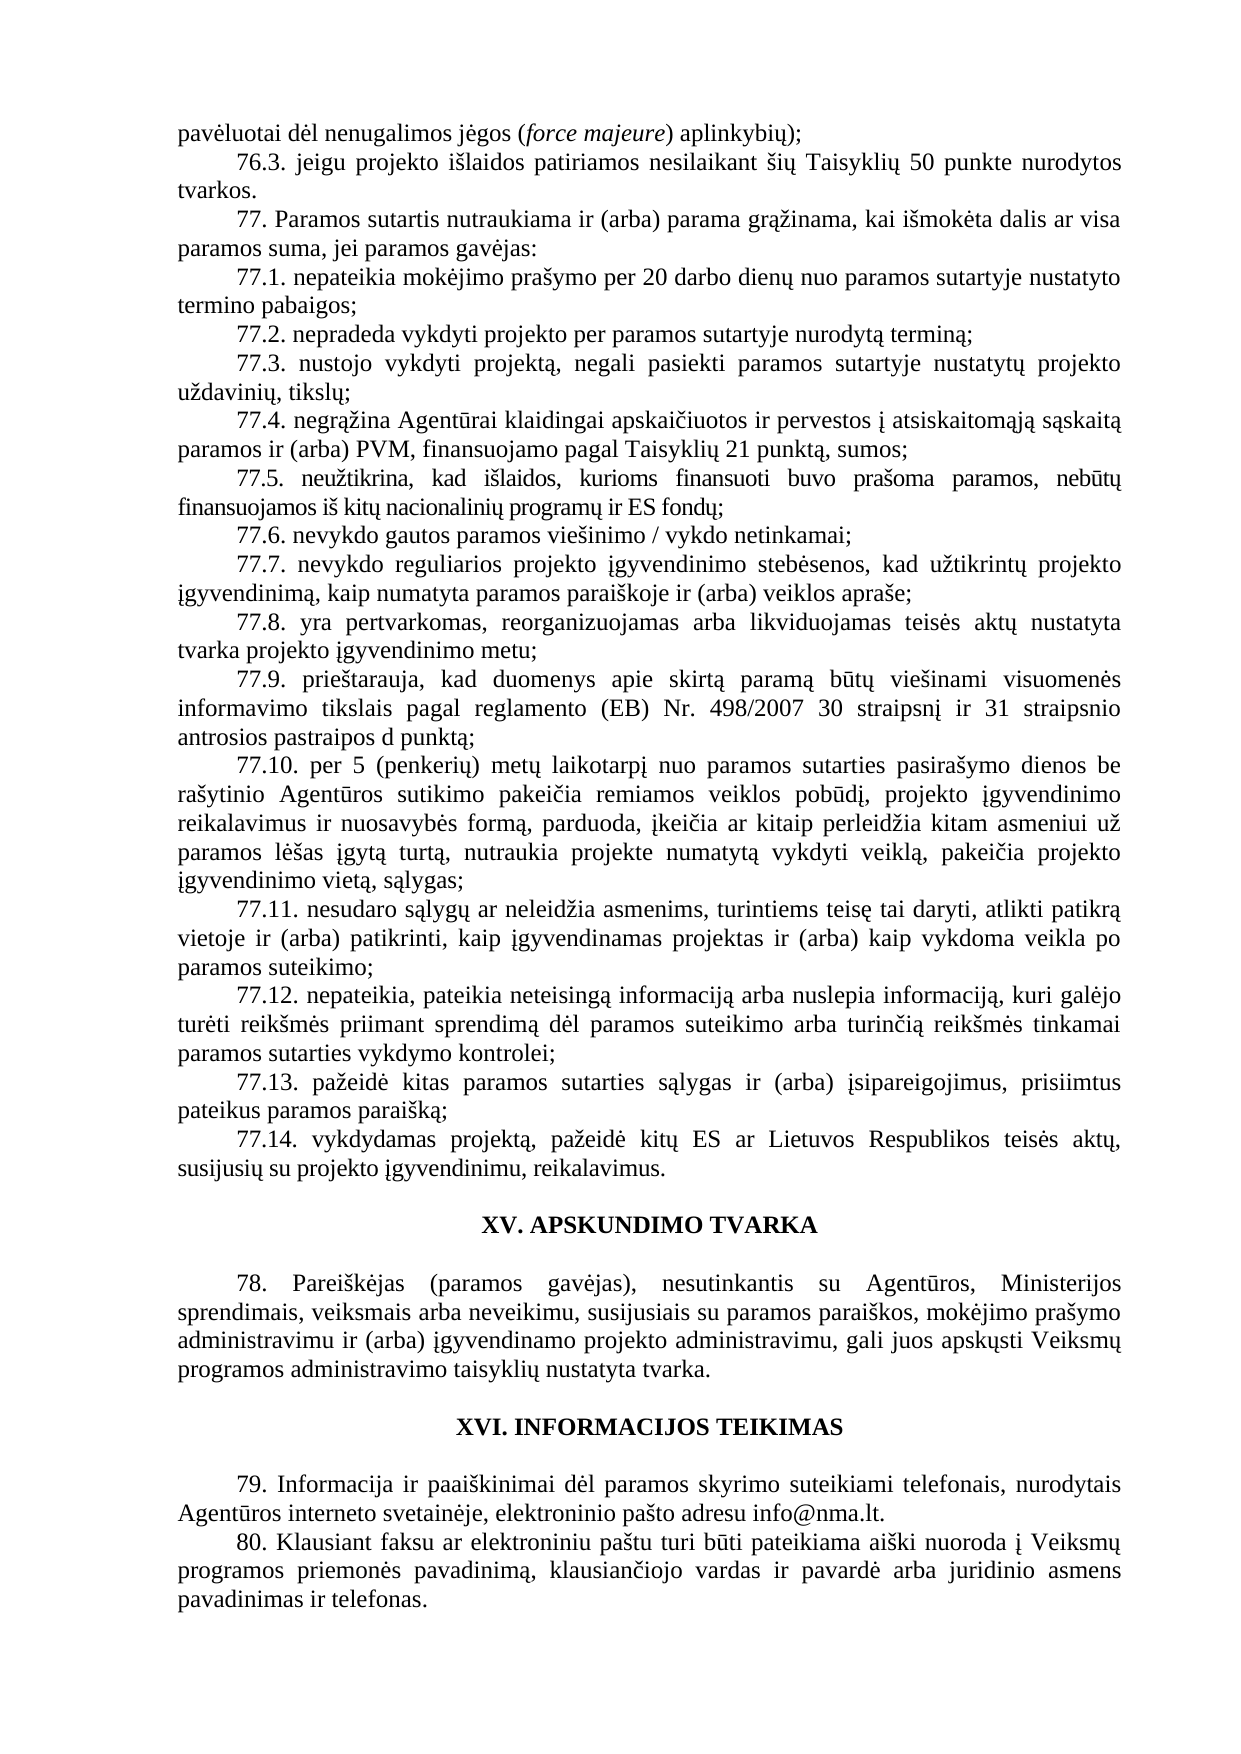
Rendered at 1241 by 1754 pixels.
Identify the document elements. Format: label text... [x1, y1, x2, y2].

text 77.8. yra pertvarkomas, reorganizuojamas arba likviduojamas teisės aktų nustatyta tvarka projekto įgyvendinimo metu; [177, 607, 1122, 664]
text 76.3. jeigu projekto išlaidos patiriamos nesilaikant šių Taisyklių 50 punkte nurodytos tvarkos. [177, 147, 1122, 204]
text 77.4. negrąžina Agentūrai klaidingai apskaičiuotos ir pervestos į atsiskaitomąją sąskaitą paramos ir (arba) PVM, finansuojamo pagal Taisyklių 21 punktą, sumos; [177, 406, 1122, 463]
text 77.3. nustojo vykdyti projektą, negali pasiekti paramos sutartyje nustatytų projekto uždavinių, tikslų; [177, 348, 1122, 406]
text 77.14. vykdydamas projektą, pažeidė kitų ES ar Lietuvos Respublikos teisės aktų, susijusių su projekto įgyvendinimu, reikalavimus. [177, 1124, 1122, 1182]
text 77.2. nepradeda vykdyti projekto per paramos sutartyje nurodytą terminą; [177, 319, 1122, 348]
text 77.7. nevykdo reguliarios projekto įgyvendinimo stebėsenos, kad užtikrintų projekto įgyvendinimą, kaip numatyta paramos paraiškoje ir (arba) veiklos apraše; [177, 549, 1122, 607]
text 77.10. per 5 (penkerių) metų laikotarpį nuo paramos sutarties pasirašymo dienos be rašytinio Agentūros sutikimo pakeičia remiamos veiklos pobūdį, projekto įgyvendinimo reikalavimus ir nuosavybės formą, parduoda, įkeičia ar kitaip perleidžia kitam asmeniui už paramos lėšas įgytą turtą, nutraukia projekte numatytą vykdyti veiklą, pakeičia projekto įgyvendinimo vietą, sąlygas; [177, 751, 1122, 894]
text XvI. INFORMACIJOS TEIKIMAS [177, 1412, 1122, 1441]
text 77.6. nevykdo gautos paramos viešinimo / vykdo netinkamai; [177, 521, 1122, 549]
text 77.12. nepateikia, pateikia neteisingą informaciją arba nuslepia informaciją, kuri galėjo turėti reikšmės priimant sprendimą dėl paramos suteikimo arba turinčią reikšmės tinkamai paramos sutarties vykdymo kontrolei; [177, 981, 1122, 1067]
text 77.11. nesudaro sąlygų ar neleidžia asmenims, turintiems teisę tai daryti, atlikti patikrą vietoje ir (arba) patikrinti, kaip įgyvendinamas projektas ir (arba) kaip vykdoma veikla po paramos suteikimo; [177, 894, 1122, 981]
text 77.1. nepateikia mokėjimo prašymo per 20 darbo dienų nuo paramos sutartyje nustatyto termino pabaigos; [177, 262, 1122, 319]
text 77. Paramos sutartis nutraukiama ir (arba) parama grąžinama, kai išmokėta dalis ar visa paramos suma, jei paramos gavėjas: [177, 204, 1122, 262]
text pavėluotai dėl nenugalimos jėgos (force majeure) aplinkybių); [177, 118, 1122, 147]
text 78. Pareiškėjas (paramos gavėjas), nesutinkantis su Agentūros, Ministerijos sprendimais, veiksmais arba neveikimu, susijusiais su paramos paraiškos, mokėjimo prašymo administravimu ir (arba) įgyvendinamo projekto administravimu, gali juos apskųsti Veiksmų programos administravimo taisyklių nustatyta tvarka. [177, 1268, 1122, 1383]
text 79. Informacija ir paaiškinimai dėl paramos skyrimo suteikiami telefonais, nurodytais Agentūros interneto svetainėje, elektroninio pašto adresu info@nma.lt. [177, 1469, 1122, 1527]
text XV. APSKUNDIMO TVARKA [177, 1211, 1122, 1239]
text 77.5. neužtikrina, kad išlaidos, kurioms finansuoti buvo prašoma paramos, nebūtų finansuojamos iš kitų nacionalinių programų ir ES fondų; [177, 463, 1122, 521]
text 77.13. pažeidė kitas paramos sutarties sąlygas ir (arba) įsipareigojimus, prisiimtus pateikus paramos paraišką; [177, 1067, 1122, 1124]
text 80. Klausiant faksu ar elektroniniu paštu turi būti pateikiama aiški nuoroda į Veiksmų programos priemonės pavadinimą, klausiančiojo vardas ir pavardė arba juridinio asmens pavadinimas ir telefonas. [177, 1527, 1122, 1613]
text 77.9. prieštarauja, kad duomenys apie skirtą paramą būtų viešinami visuomenės informavimo tikslais pagal reglamento (EB) Nr. 498/2007 30 straipsnį ir 31 straipsnio antrosios pastraipos d punktą; [177, 664, 1122, 751]
